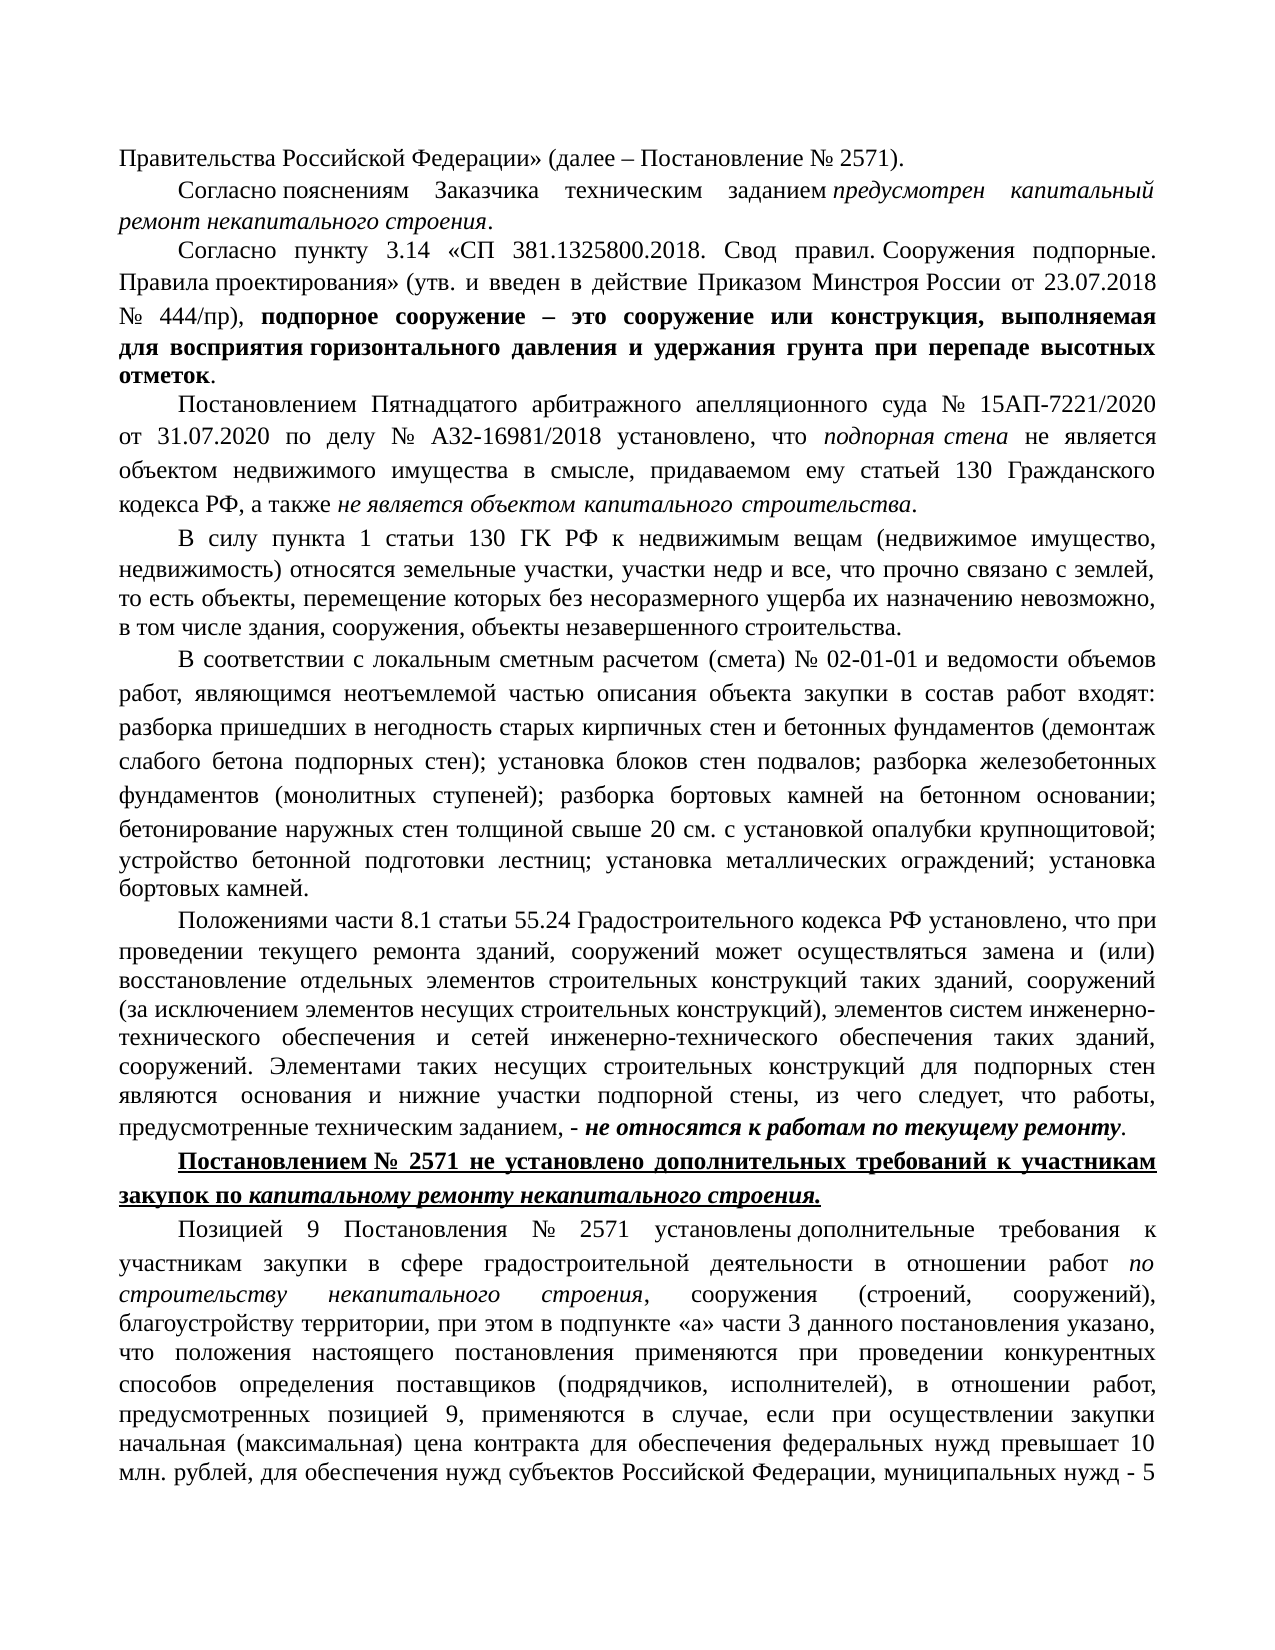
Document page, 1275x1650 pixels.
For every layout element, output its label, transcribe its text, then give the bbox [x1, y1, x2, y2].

text В соответствии с локальным сметным расчетом (смета) № 02-01-01 и ведомости объемов работ, являющимся неотъемлемой частью описания объекта закупки в состав работ входят: разборка пришедших в негодность старых кирпичных стен и бетонных фундаментов (демонтаж слабого бетона подпорных стен); установка блоков стен подвалов; разборка железобетонных фундаментов (монолитных ступеней); разборка бортовых камней на бетонном основании; бетонирование наружных стен толщиной свыше 20 см. с установкой опалубки крупнощитовой; устройство бетонной подготовки лестниц; установка металлических ограждений; установка бортовых камней. [118, 640, 1156, 902]
text Согласно пояснениям Заказчика техническим заданием предусмотрен капитальный ремонт некапитального строения. [118, 172, 1156, 235]
text В силу пункта 1 статьи 130 ГК РФ к недвижимым вещам (недвижимое имущество, недвижимость) относятся земельные участки, участки недр и все, что прочно связано с землей, то есть объекты, перемещение которых без несоразмерного ущерба их назначению невозможно, в том числе здания, сооружения, объекты незавершенного строительства. [118, 520, 1156, 640]
text Постановлением № 2571 не установлено дополнительных требований к участникам закупок по капитальному ремонту некапитального строения. [118, 1143, 1156, 1211]
text Согласно пункту 3.14 «СП 381.1325800.2018. Свод правил. Сооружения подпорные. Правила проектирования» (утв. и введен в действие Приказом Минстроя России от 23.07.2018 № 444/пр), подпорное сооружение – это сооружение или конструкция, выполняемая для восприятия горизонтального давления и удержания грунта при перепаде высотных отметок. [118, 235, 1156, 389]
text Правительства Российской Федерации» (далее – Постановление № 2571). [118, 143, 1156, 172]
text Постановлением Пятнадцатого арбитражного апелляционного суда № 15АП-7221/2020 от 31.07.2020 по делу № А32-16981/2018 установлено, что подпорная стена не является объектом недвижимого имущества в смысле, придаваемом ему статьей 130 Гражданского кодекса РФ, а также не является объектом капитального строительства. [118, 389, 1156, 520]
text Положениями части 8.1 статьи 55.24 Градостроительного кодекса РФ установлено, что при проведении текущего ремонта зданий, сооружений может осуществляться замена и (или) восстановление отдельных элементов строительных конструкций таких зданий, сооружений (за исключением элементов несущих строительных конструкций), элементов систем инженерно-технического обеспечения и сетей инженерно-технического обеспечения таких зданий, сооружений. Элементами таких несущих строительных конструкций для подпорных стен являются основания и нижние участки подпорной стены, из чего следует, что работы, предусмотренные техническим заданием, - не относятся к работам по текущему ремонту. [118, 902, 1156, 1143]
text Позицией 9 Постановления № 2571 установлены дополнительные требования к участникам закупки в сфере градостроительной деятельности в отношении работ по строительству некапитального строения, сооружения (строений, сооружений), благоустройству территории, при этом в подпункте «а» части 3 данного постановления указано, что положения настоящего постановления применяются при проведении конкурентных способов определения поставщиков (подрядчиков, исполнителей), в отношении работ, предусмотренных позицией 9, применяются в случае, если при осуществлении закупки начальная (максимальная) цена контракта для обеспечения федеральных нужд превышает 10 млн. рублей, для обеспечения нужд субъектов Российской Федерации, муниципальных нужд - 5 [118, 1211, 1156, 1486]
